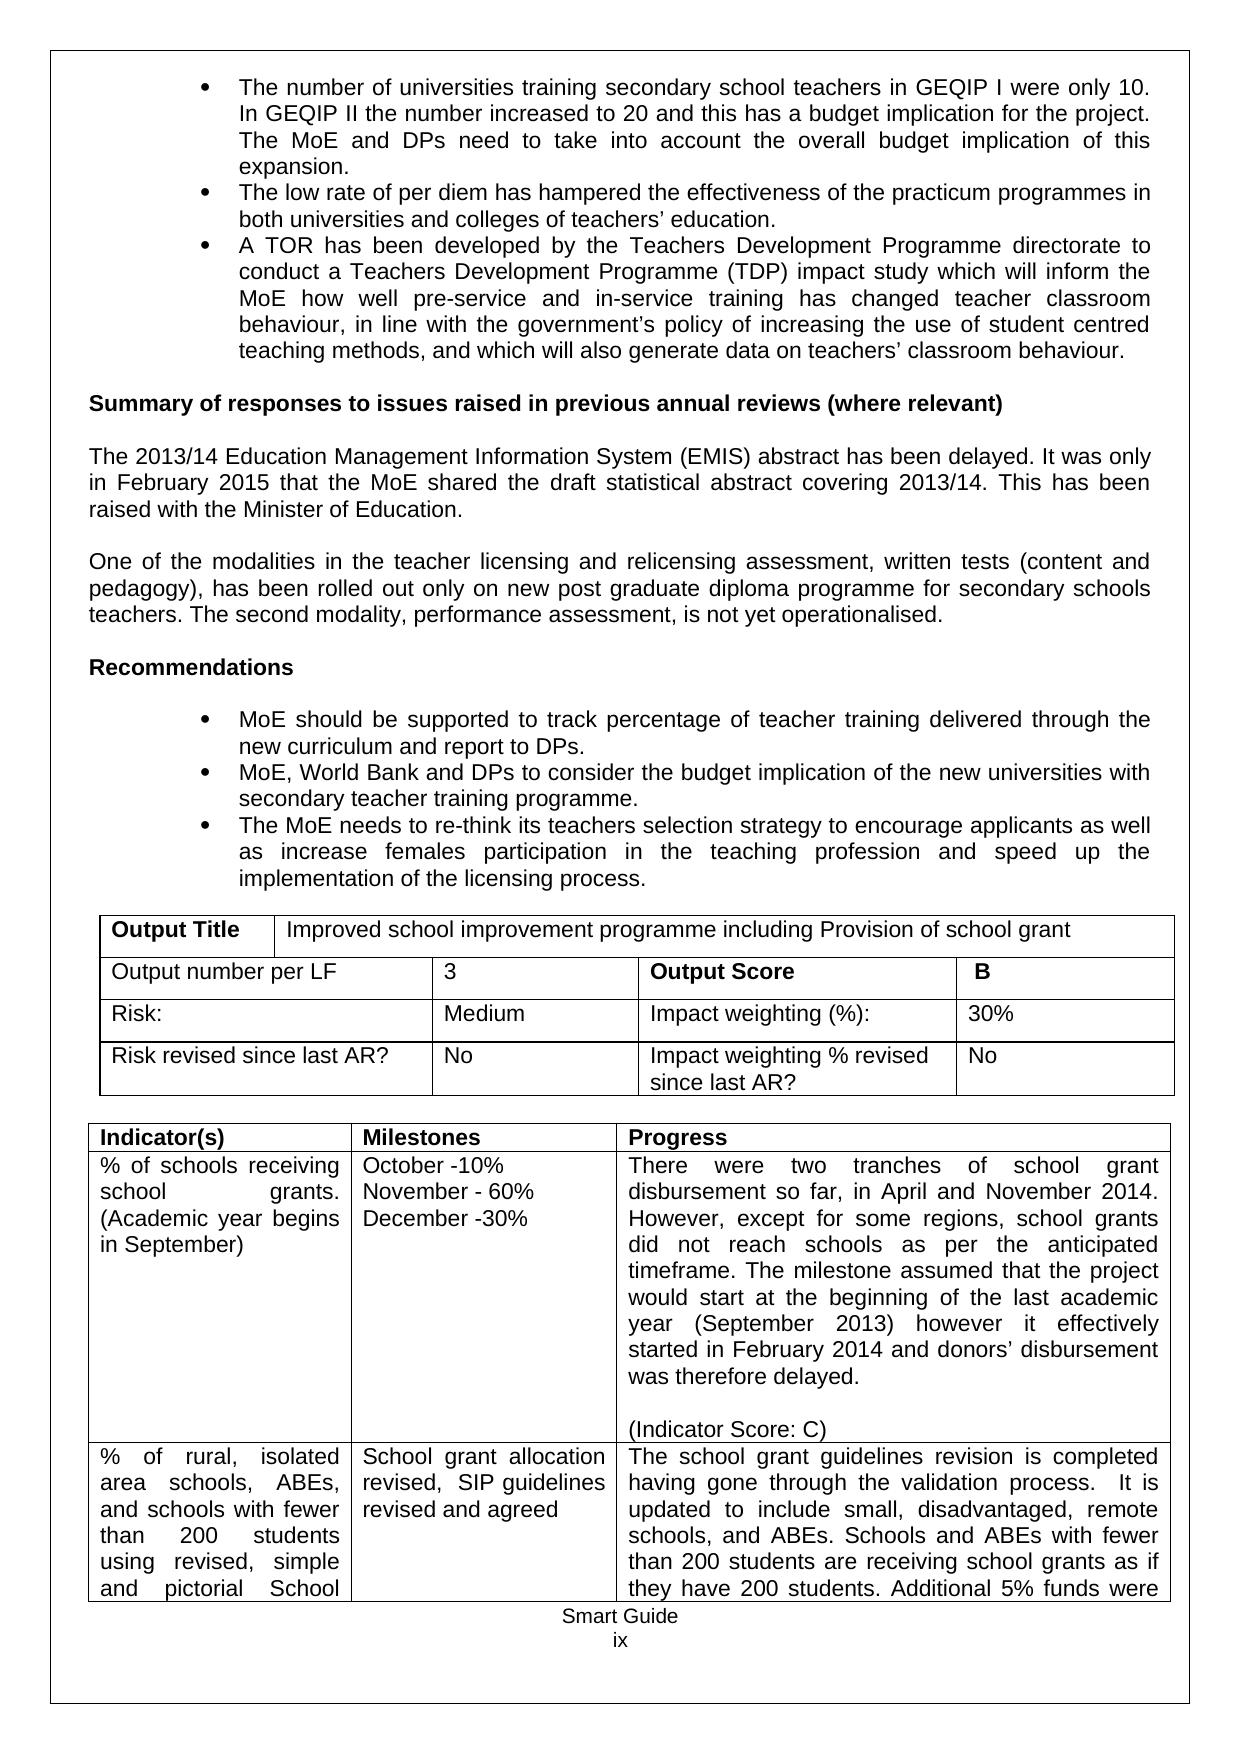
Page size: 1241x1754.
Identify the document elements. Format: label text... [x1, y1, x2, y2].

list MoE should be supported to track percentage of teacher training delivered through the new curriculum and report to DPs. [201, 706, 1152, 759]
table_cell B [957, 958, 1174, 999]
table_cell Impact weighting (%): [639, 1000, 956, 1041]
table_header Output Title [101, 916, 274, 957]
table_cell October -10% November - 60% December -30% [352, 1152, 616, 1442]
list The number of universities training secondary school teachers in GEQIP I were only 10. In GEQIP II the number increased to 20 and this has a budget implication for the project. The MoE and DPs need to take into account the overall budget implication of this expansion. [201, 74, 1152, 179]
table_cell % of rural, isolated area schools, ABEs, and schools with fewer than 200 students using revised, simple and pictorial School [89, 1443, 351, 1601]
table_header Improved school improvement programme including Provision of school grant [275, 916, 1174, 957]
table_cell There were two tranches of school grant disbursement so far, in April and November 2014. However, except for some regions, school grants did not reach schools as per the anticipated timeframe. The milestone assumed that the project would start at the beginning of the last academic year (September 2013) however it effectively started in February 2014 and donors’ disbursement was therefore delayed. (Indicator Score: C) [617, 1152, 1170, 1442]
table_cell School grant allocation revised, SIP guidelines revised and agreed [352, 1443, 616, 1601]
text The 2013/14 Education Management Information System (EMIS) abstract has been delayed. It was only in February 2015 that the MoE shared the draft statistical abstract covering 2013/14. This has been raised with the Minister of Education. [89, 443, 1152, 522]
table_cell Risk revised since last AR? [101, 1043, 432, 1095]
table_cell Risk: [101, 1000, 432, 1041]
text Recommendations [89, 654, 1152, 680]
table_cell 30% [957, 1000, 1174, 1041]
list MoE, World Bank and DPs to consider the budget implication of the new universities with secondary teacher training programme. [201, 759, 1152, 812]
table_cell % of schools receiving school grants. (Academic year begins in September) [89, 1152, 351, 1442]
table_cell Output Score [639, 958, 956, 999]
table_cell The school grant guidelines revision is completed having gone through the validation process. It is updated to include small, disadvantaged, remote schools, and ABEs. Schools and ABEs with fewer than 200 students are receiving school grants as if they have 200 students. Additional 5% funds were [617, 1443, 1170, 1601]
list The MoE needs to re-think its teachers selection strategy to encourage applicants as well as increase females participation in the teaching profession and speed up the implementation of the licensing process. [201, 812, 1152, 891]
table_cell No [957, 1043, 1174, 1095]
table_header Progress [617, 1124, 1170, 1151]
text One of the modalities in the teacher licensing and relicensing assessment, written tests (content and pedagogy), has been rolled out only on new post graduate diploma programme for secondary schools teachers. The second modality, performance assessment, is not yet operationalised. [89, 548, 1152, 627]
list A TOR has been developed by the Teachers Development Programme directorate to conduct a Teachers Development Programme (TDP) impact study which will inform the MoE how well pre-service and in-service training has changed teacher classroom behaviour, in line with the government’s policy of increasing the use of student centred teaching methods, and which will also generate data on teachers’ classroom behaviour. [201, 232, 1152, 364]
table_cell No [433, 1043, 638, 1095]
table_cell Output number per LF [101, 958, 432, 999]
table_cell 3 [433, 958, 638, 999]
table_cell Impact weighting % revised since last AR? [639, 1043, 956, 1095]
table_cell Medium [433, 1000, 638, 1041]
table_header Indicator(s) [89, 1124, 351, 1151]
list The low rate of per diem has hampered the effectiveness of the practicum programmes in both universities and colleges of teachers’ education. [201, 179, 1152, 232]
table_header Milestones [352, 1124, 616, 1151]
text Summary of responses to issues raised in previous annual reviews (where relevant) [89, 390, 1152, 416]
